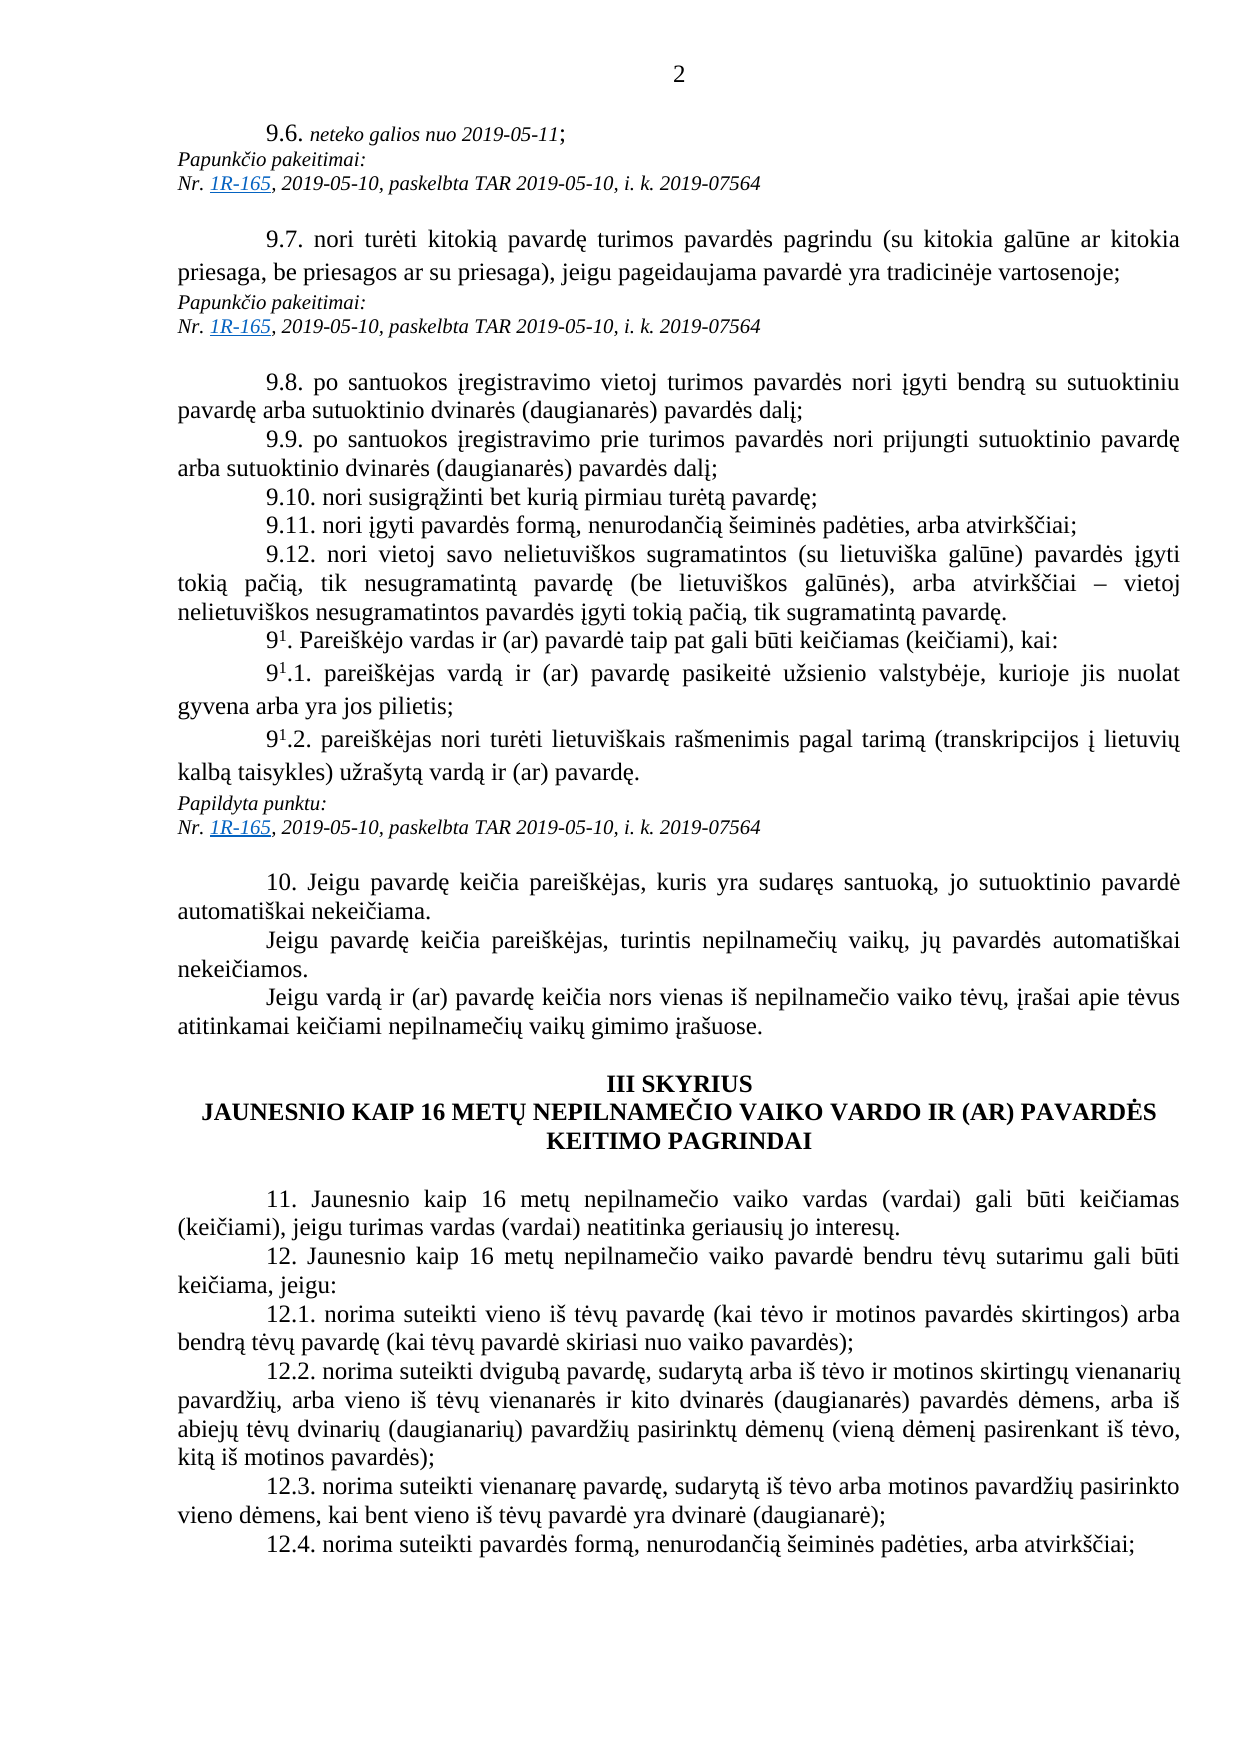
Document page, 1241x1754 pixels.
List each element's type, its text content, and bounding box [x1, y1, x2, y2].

text Jeigu vardą ir (ar) pavardę keičia nors vienas iš nepilnamečio vaiko tėvų, įrašai apie tėvus atitinkamai keičiami nepilnamečių vaikų gimimo įrašuose. [177, 982, 1181, 1040]
text 10. Jeigu pavardę keičia pareiškėjas, kuris yra sudaręs santuoką, jo sutuoktinio pavardė automatiškai nekeičiama. [177, 867, 1181, 925]
text Nr. 1R-165, 2019-05-10, paskelbta TAR 2019-05-10, i. k. 2019-07564 [177, 171, 1181, 195]
text 91.1. pareiškėjas vardą ir (ar) pavardę pasikeitė užsienio valstybėje, kurioje jis nuolat gyvena arba yra jos pilietis; [177, 658, 1181, 720]
text 9.8. po santuokos įregistravimo vietoj turimos pavardės nori įgyti bendrą su sutuoktiniu pavardę arba sutuoktinio dvinarės (daugianarės) pavardės dalį; [177, 367, 1181, 424]
text 12.2. norima suteikti dvigubą pavardę, sudarytą arba iš tėvo ir motinos skirtingų vienanarių pavardžių, arba vieno iš tėvų vienanarės ir kito dvinarės (daugianarės) pavardės dėmens, arba iš abiejų tėvų dvinarių (daugianarių) pavardžių pasirinktų dėmenų (vieną dėmenį pasirenkant iš tėvo, kitą iš motinos pavardės); [177, 1356, 1181, 1471]
text 9.12. nori vietoj savo nelietuviškos sugramatintos (su lietuviška galūne) pavardės įgyti tokią pačią, tik nesugramatintą pavardę (be lietuviškos galūnės), arba atvirkščiai – vietoj nelietuviškos nesugramatintos pavardės įgyti tokią pačią, tik sugramatintą pavardę. [177, 539, 1181, 625]
text 12. Jaunesnio kaip 16 metų nepilnamečio vaiko pavardė bendru tėvų sutarimu gali būti keičiama, jeigu: [177, 1241, 1181, 1299]
text 9.7. nori turėti kitokią pavardę turimos pavardės pagrindu (su kitokia galūne ar kitokia priesaga, be priesagos ar su priesaga), jeigu pageidaujama pavardė yra tradicinėje vartosenoje; [177, 224, 1181, 286]
text 12.4. norima suteikti pavardės formą, nenurodančią šeiminės padėties, arba atvirkščiai; [177, 1529, 1181, 1557]
text 9.11. nori įgyti pavardės formą, nenurodančią šeiminės padėties, arba atvirkščiai; [177, 510, 1181, 539]
text Jeigu pavardę keičia pareiškėjas, turintis nepilnamečių vaikų, jų pavardės automatiškai nekeičiamos. [177, 925, 1181, 982]
text Papunkčio pakeitimai: [177, 290, 1181, 314]
text III SKYRIUS [177, 1069, 1181, 1097]
text 91. Pareiškėjo vardas ir (ar) pavardė taip pat gali būti keičiamas (keičiami), kai: [177, 625, 1181, 654]
text 9.6. neteko galios nuo 2019-05-11; [177, 118, 1181, 147]
text 12.1. norima suteikti vieno iš tėvų pavardę (kai tėvo ir motinos pavardės skirtingos) arba bendrą tėvų pavardę (kai tėvų pavardė skiriasi nuo vaiko pavardės); [177, 1299, 1181, 1356]
text 9.9. po santuokos įregistravimo prie turimos pavardės nori prijungti sutuoktinio pavardę arba sutuoktinio dvinarės (daugianarės) pavardės dalį; [177, 424, 1181, 482]
text JAUNESNIO KAIP 16 METŲ NEPILNAMEČIO VAIKO VARDO IR (AR) PAVARDĖS KEITIMO PAGRINDAI [177, 1097, 1181, 1155]
text 91.2. pareiškėjas nori turėti lietuviškais rašmenimis pagal tarimą (transkripcijos į lietuvių kalbą taisykles) užrašytą vardą ir (ar) pavardę. [177, 724, 1181, 786]
text Nr. 1R-165, 2019-05-10, paskelbta TAR 2019-05-10, i. k. 2019-07564 [177, 314, 1181, 338]
text Nr. 1R-165, 2019-05-10, paskelbta TAR 2019-05-10, i. k. 2019-07564 [177, 814, 1181, 839]
text 9.10. nori susigrąžinti bet kurią pirmiau turėtą pavardę; [177, 482, 1181, 510]
text Papildyta punktu: [177, 791, 1181, 814]
text Papunkčio pakeitimai: [177, 147, 1181, 171]
text 11. Jaunesnio kaip 16 metų nepilnamečio vaiko vardas (vardai) gali būti keičiamas (keičiami), jeigu turimas vardas (vardai) neatitinka geriausių jo interesų. [177, 1184, 1181, 1241]
text 12.3. norima suteikti vienanarę pavardę, sudarytą iš tėvo arba motinos pavardžių pasirinkto vieno dėmens, kai bent vieno iš tėvų pavardė yra dvinarė (daugianarė); [177, 1471, 1181, 1529]
